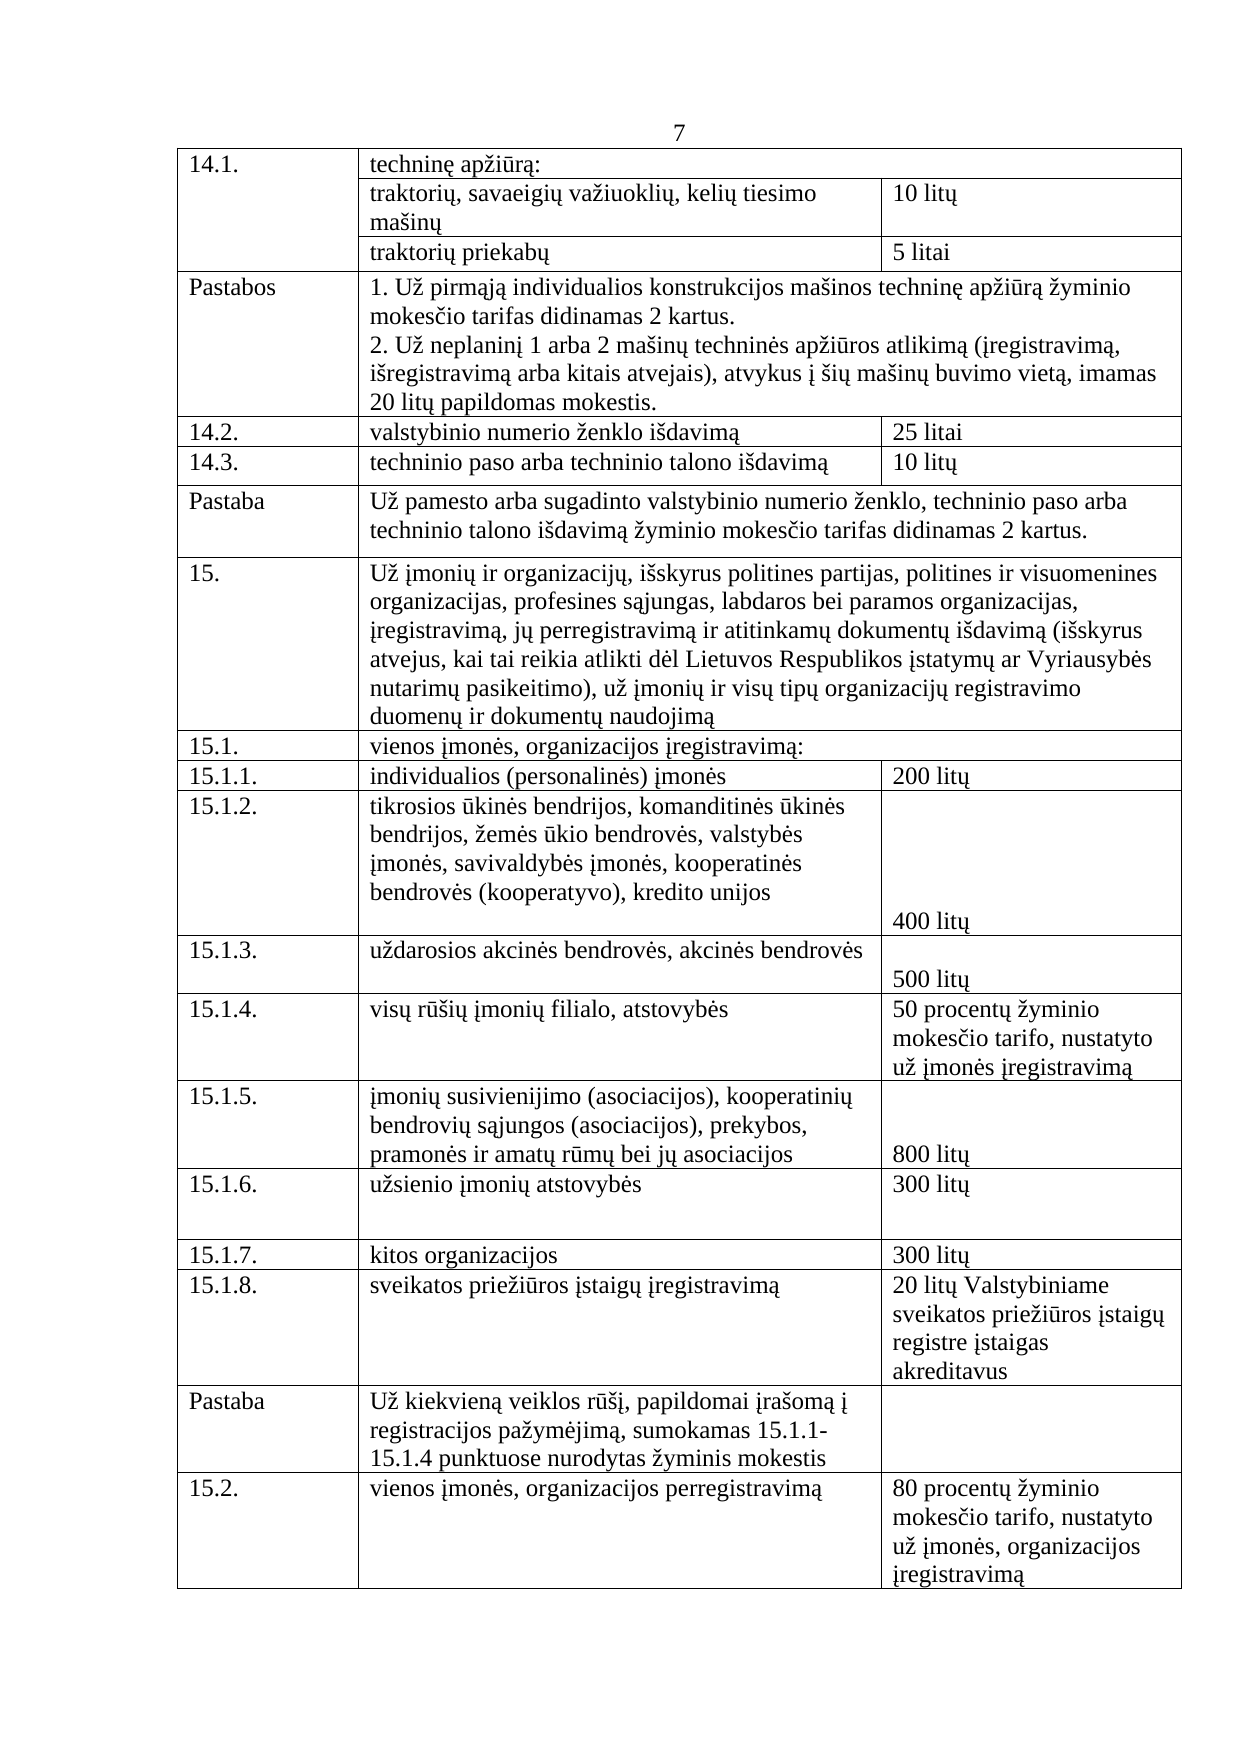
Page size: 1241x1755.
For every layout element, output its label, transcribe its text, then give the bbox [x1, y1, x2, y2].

table_cell 50 procentų žyminio mokesčio tarifo, nustatyto už įmonės įregistravimą [882, 994, 1181, 1080]
table_cell 15.1.8. [178, 1270, 358, 1385]
table_cell 80 procentų žyminio mokesčio tarifo, nustatyto už įmonės, organizacijos įregistravimą [882, 1473, 1181, 1588]
table_cell įmonių susivienijimo (asociacijos), kooperatinių bendrovių sąjungos (asociacijos), prekybos, pramonės ir amatų rūmų bei jų asociacijos [359, 1081, 881, 1168]
table_cell 400 litų [882, 791, 1181, 934]
table_cell 200 litų [882, 761, 1181, 790]
table_cell [882, 1386, 1181, 1472]
table_cell techninę apžiūrą: [359, 149, 1181, 177]
table_cell vienos įmonės, organizacijos įregistravimą: [359, 731, 1181, 760]
table_cell 14.2. [178, 417, 358, 446]
table_cell 5 litai [882, 237, 1181, 271]
table_cell 15.1.5. [178, 1081, 358, 1168]
table_cell 15.1.2. [178, 791, 358, 934]
table_cell Už kiekvieną veiklos rūšį, papildomai įrašomą į registracijos pažymėjimą, sumokamas 15.1.1-15.1.4 punktuose nurodytas žyminis mokestis [359, 1386, 881, 1472]
table_cell 1. Už pirmąją individualios konstrukcijos mašinos techninę apžiūrą žyminio mokesčio tarifas didinamas 2 kartus. 2. Už neplaninį 1 arba 2 mašinų techninės apžiūros atlikimą (įregistravimą, išregistravimą arba kitais atvejais), atvykus į šių mašinų buvimo vietą, imamas 20 litų papildomas mokestis. [359, 272, 1181, 416]
table_cell 15.1.6. [178, 1169, 358, 1239]
table_cell techninio paso arba techninio talono išdavimą [359, 447, 881, 485]
table_cell Pastaba [178, 486, 358, 557]
table_cell 300 litų [882, 1240, 1181, 1269]
table_cell sveikatos priežiūros įstaigų įregistravimą [359, 1270, 881, 1385]
table_cell kitos organizacijos [359, 1240, 881, 1269]
table_cell individualios (personalinės) įmonės [359, 761, 881, 790]
table_cell Pastabos [178, 272, 358, 416]
table_cell 14.3. [178, 447, 358, 485]
table_cell Už įmonių ir organizacijų, išskyrus politines partijas, politines ir visuomenines organizacijas, profesines sąjungas, labdaros bei paramos organizacijas, įregistravimą, jų perregistravimą ir atitinkamų dokumentų išdavimą (išskyrus atvejus, kai tai reikia atlikti dėl Lietuvos Respublikos įstatymų ar Vyriausybės nutarimų pasikeitimo), už įmonių ir visų tipų organizacijų registravimo duomenų ir dokumentų naudojimą [359, 558, 1181, 730]
table_cell Už pamesto arba sugadinto valstybinio numerio ženklo, techninio paso arba techninio talono išdavimą žyminio mokesčio tarifas didinamas 2 kartus. [359, 486, 1181, 557]
table_cell 15.1.1. [178, 761, 358, 790]
table_cell 10 litų [882, 179, 1181, 236]
table_cell 500 litų [882, 936, 1181, 993]
table_cell 15.1.3. [178, 936, 358, 993]
table_cell 300 litų [882, 1169, 1181, 1239]
table_cell 15.2. [178, 1473, 358, 1588]
table_cell uždarosios akcinės bendrovės, akcinės bendrovės [359, 936, 881, 993]
table_cell 15.1. [178, 731, 358, 760]
table_cell 15.1.7. [178, 1240, 358, 1269]
table_cell visų rūšių įmonių filialo, atstovybės [359, 994, 881, 1080]
table_cell traktorių priekabų [359, 237, 881, 271]
table_cell 20 litų Valstybiniame sveikatos priežiūros įstaigų registre įstaigas akreditavus [882, 1270, 1181, 1385]
table_cell 800 litų [882, 1081, 1181, 1168]
table_cell 15. [178, 558, 358, 730]
table_cell valstybinio numerio ženklo išdavimą [359, 417, 881, 446]
table_cell 25 litai [882, 417, 1181, 446]
table_cell vienos įmonės, organizacijos perregistravimą [359, 1473, 881, 1588]
table_cell tikrosios ūkinės bendrijos, komanditinės ūkinės bendrijos, žemės ūkio bendrovės, valstybės įmonės, savivaldybės įmonės, kooperatinės bendrovės (kooperatyvo), kredito unijos [359, 791, 881, 934]
table_cell 10 litų [882, 447, 1181, 485]
table_cell 14.1. [178, 149, 358, 271]
table_cell Pastaba [178, 1386, 358, 1472]
table_cell 15.1.4. [178, 994, 358, 1080]
table_cell traktorių, savaeigių važiuoklių, kelių tiesimo mašinų [359, 179, 881, 236]
table_cell užsienio įmonių atstovybės [359, 1169, 881, 1239]
